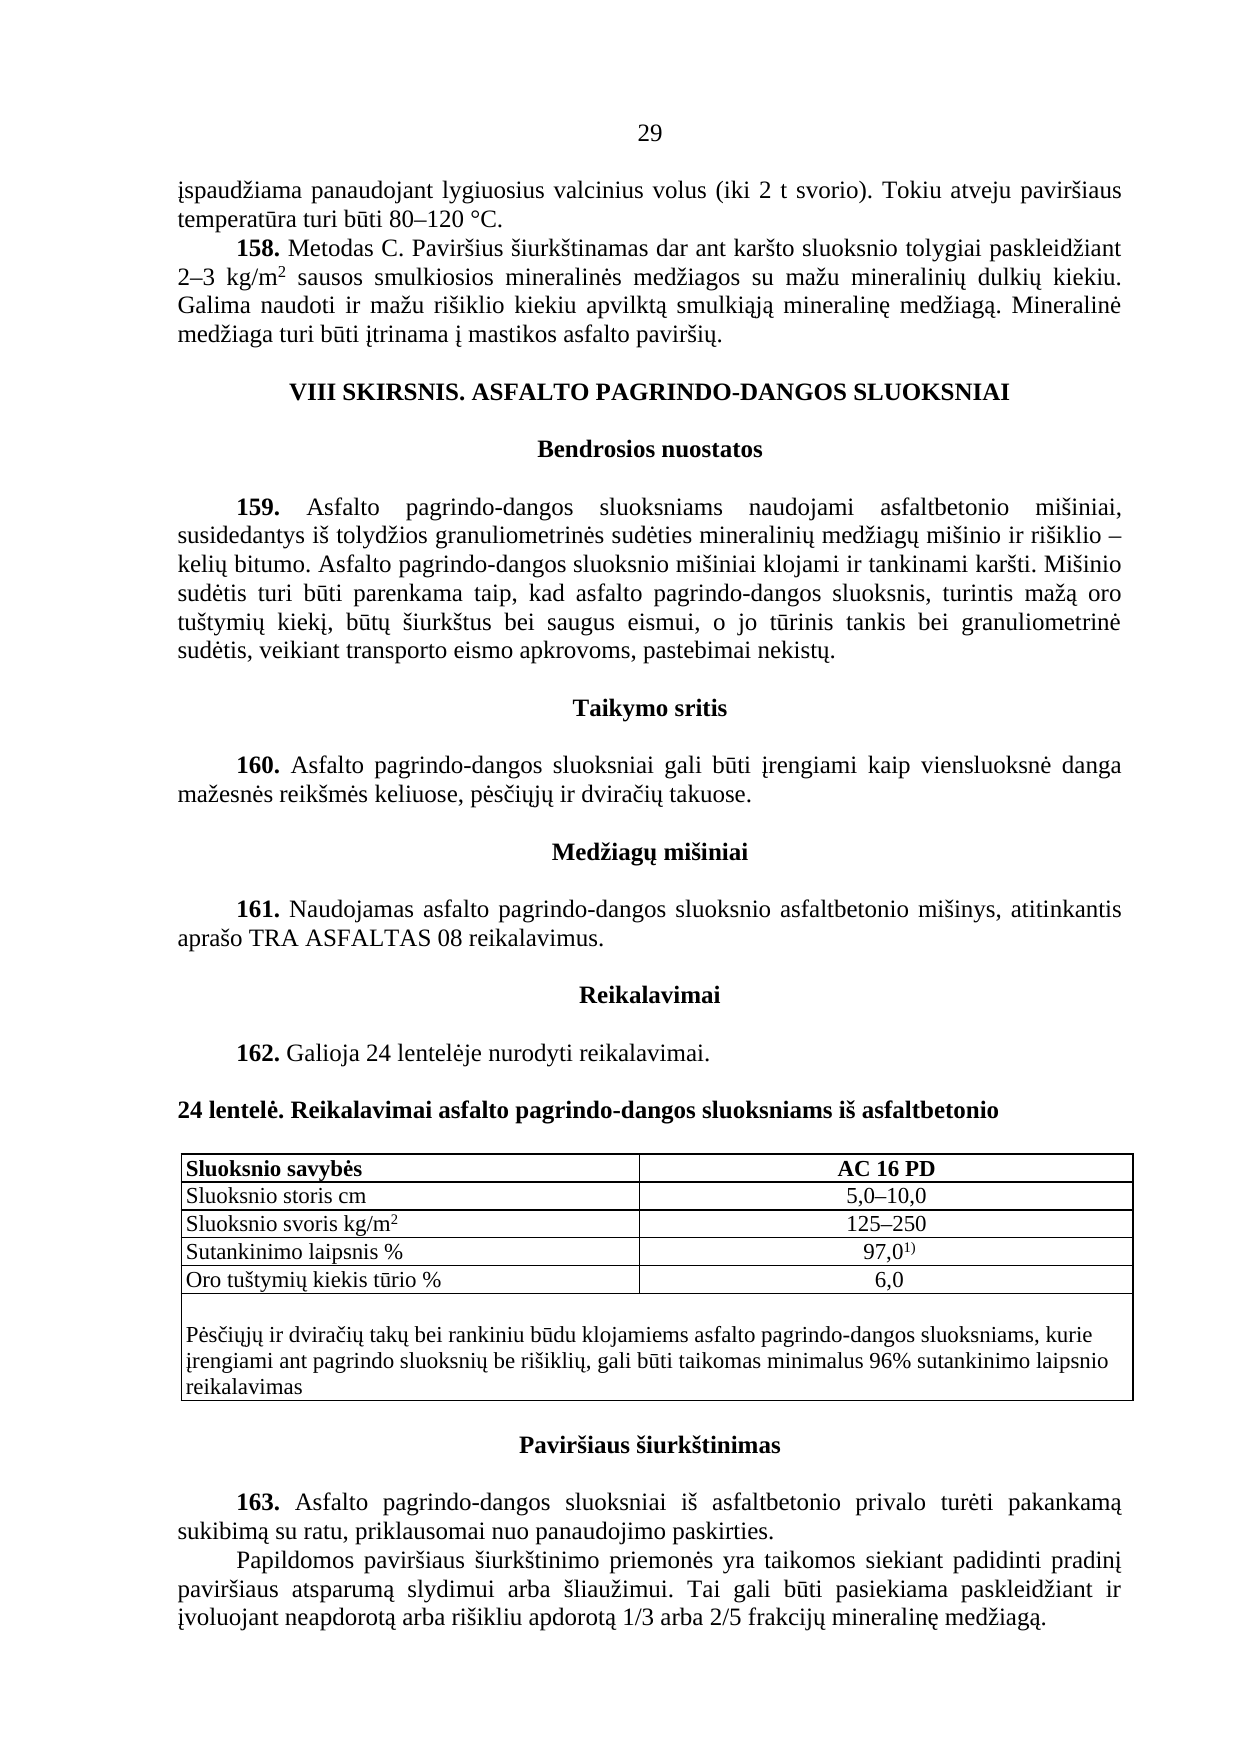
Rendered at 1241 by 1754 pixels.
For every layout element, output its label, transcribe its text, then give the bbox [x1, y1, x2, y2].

text Paviršiaus šiurkštinimas [177, 1430, 1122, 1459]
text Taikymo sritis [177, 693, 1122, 722]
text Medžiagų mišiniai [177, 837, 1122, 866]
text įspaudžiama panaudojant lygiuosius valcinius volus (iki 2 t svorio). Tokiu atveju paviršiaus temperatūra turi būti 80–120 °C. [177, 176, 1122, 233]
text Bendrosios nuostatos [177, 434, 1122, 463]
text 24 lentelė. Reikalavimai asfalto pagrindo-dangos sluoksniams iš asfaltbetonio [177, 1096, 1122, 1124]
text VIII SKIRSNIS. ASFALTO PAGRINDO-DANGOS SLUOKSNIAI [177, 377, 1122, 406]
text 162. Galioja 24 lentelėje nurodyti reikalavimai. [177, 1038, 1122, 1067]
text Papildomos paviršiaus šiurkštinimo priemonės yra taikomos siekiant padidinti pradinį paviršiaus atsparumą slydimui arba šliaužimui. Tai gali būti pasiekiama paskleidžiant ir įvoluojant neapdorotą arba rišikliu apdorotą 1/3 arba 2/5 frakcijų mineralinę medžiagą. [177, 1545, 1122, 1631]
text 163. Asfalto pagrindo-dangos sluoksniai iš asfaltbetonio privalo turėti pakankamą sukibimą su ratu, priklausomai nuo panaudojimo paskirties. [177, 1487, 1122, 1545]
text 158. Metodas C. Paviršius šiurkštinamas dar ant karšto sluoksnio tolygiai paskleidžiant 2–3 kg/m2 sausos smulkiosios mineralinės medžiagos su mažu mineralinių dulkių kiekiu. Galima naudoti ir mažu rišiklio kiekiu apvilktą smulkiąją mineralinę medžiagą. Mineralinė medžiaga turi būti įtrinama į mastikos asfalto paviršių. [177, 233, 1122, 348]
text 160. Asfalto pagrindo-dangos sluoksniai gali būti įrengiami kaip viensluoksnė danga mažesnės reikšmės keliuose, pėsčiųjų ir dviračių takuose. [177, 751, 1122, 808]
text 159. Asfalto pagrindo-dangos sluoksniams naudojami asfaltbetonio mišiniai, susidedantys iš tolydžios granuliometrinės sudėties mineralinių medžiagų mišinio ir rišiklio – kelių bitumo. Asfalto pagrindo-dangos sluoksnio mišiniai klojami ir tankinami karšti. Mišinio sudėtis turi būti parenkama taip, kad asfalto pagrindo-dangos sluoksnis, turintis mažą oro tuštymių kiekį, būtų šiurkštus bei saugus eismui, o jo tūrinis tankis bei granuliometrinė sudėtis, veikiant transporto eismo apkrovoms, pastebimai nekistų. [177, 492, 1122, 664]
text 161. Naudojamas asfalto pagrindo-dangos sluoksnio asfaltbetonio mišinys, atitinkantis aprašo TRA ASFALTAS 08 reikalavimus. [177, 894, 1122, 952]
table_cell ≤ 6,0 [640, 1266, 644, 1293]
text Reikalavimai [177, 981, 1122, 1009]
